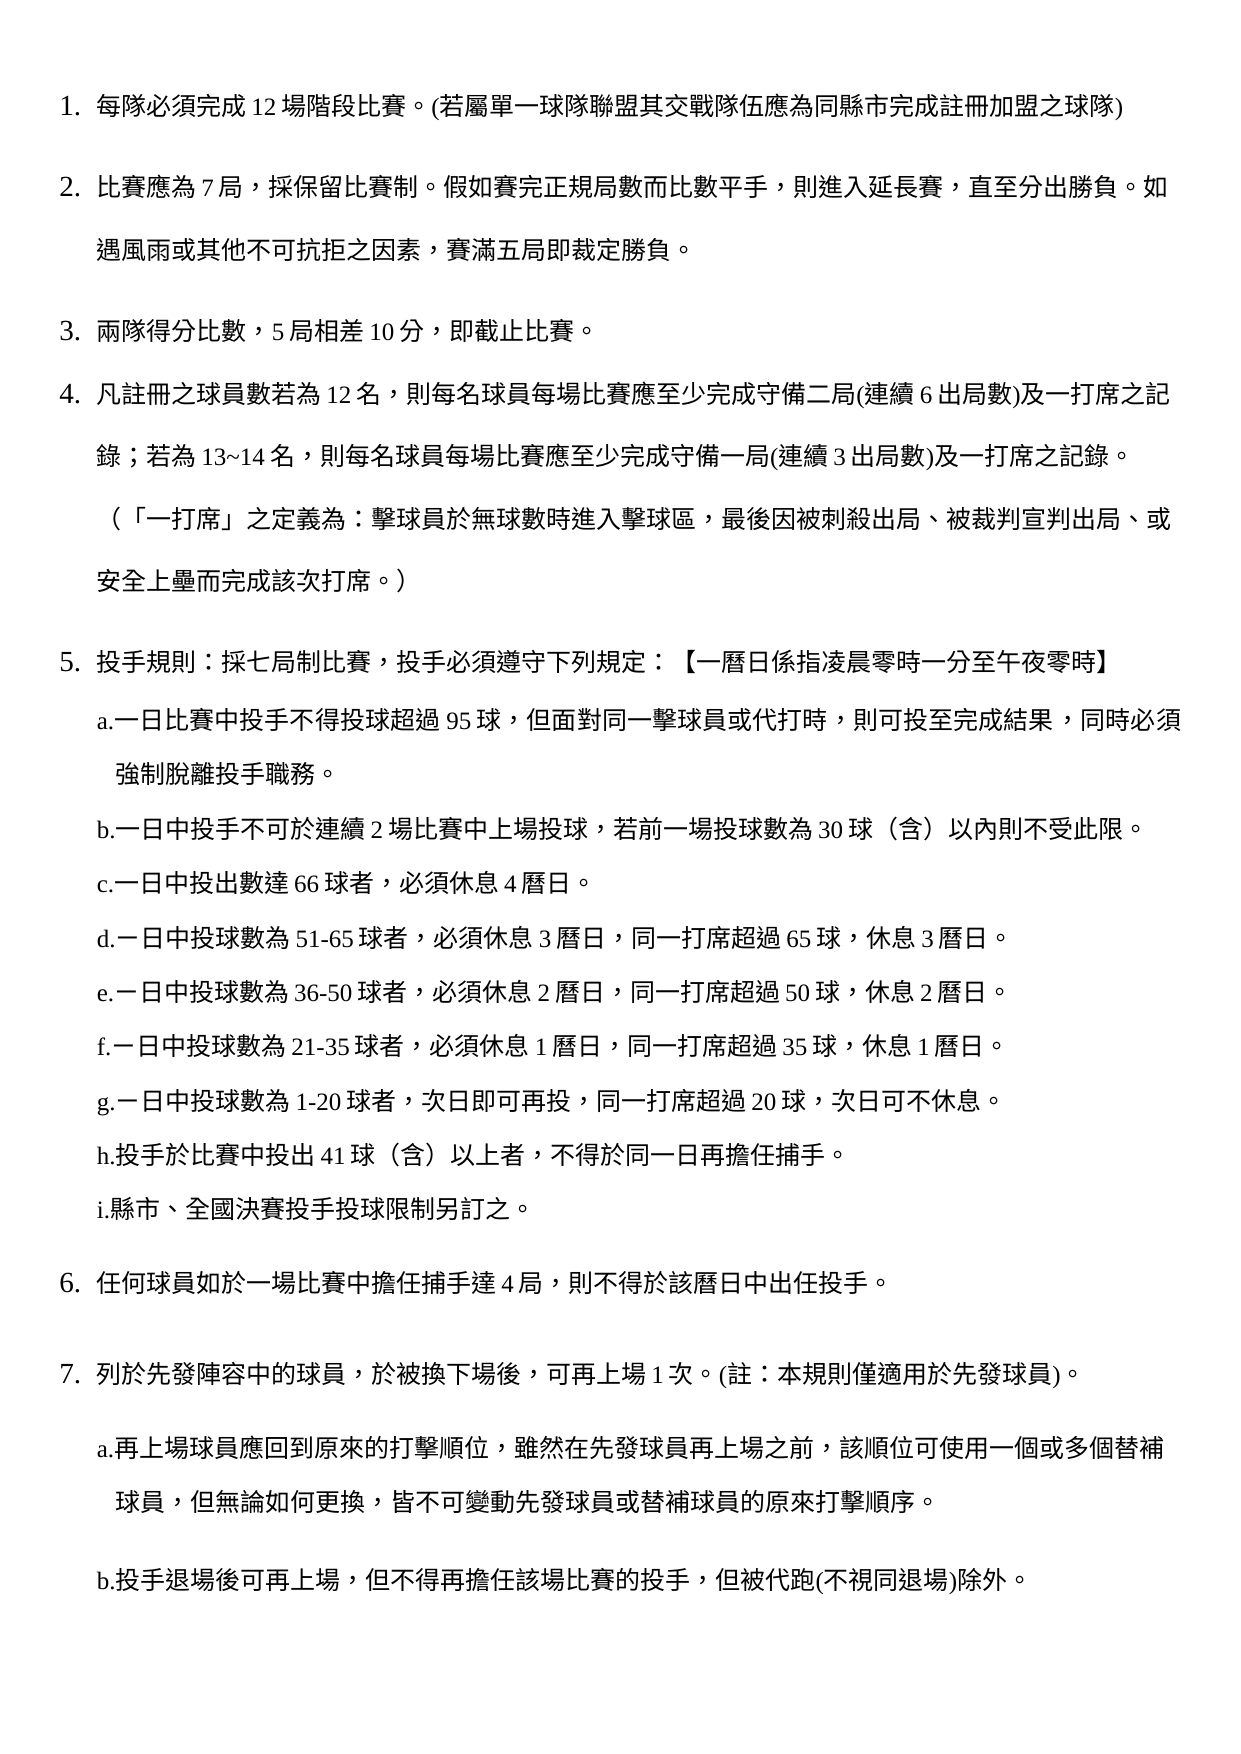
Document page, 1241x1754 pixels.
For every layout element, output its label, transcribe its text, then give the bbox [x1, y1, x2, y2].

text b.一日中投手不可於連續2場比賽中上場投球，若前一場投球數為30球（含）以內則不受此限。 [97, 809, 1181, 846]
text h.投手於比賽中投出41球（含）以上者，不得於同一日再擔任捕手。 [59, 1136, 1181, 1172]
list 列於先發陣容中的球員，於被換下場後，可再上場1次。(註：本規則僅適用於先發球員)。 [59, 1355, 1181, 1391]
list 每隊必須完成12場階段比賽。(若屬單一球隊聯盟其交戰隊伍應為同縣市完成註冊加盟之球隊) [59, 63, 1181, 126]
text a.再上場球員應回到原來的打擊順位，雖然在先發球員再上場之前，該順位可使用一個或多個替補球員，但無論如何更換，皆不可變動先發球員或替補球員的原來打擊順序。 [97, 1428, 1181, 1519]
text a.一日比賽中投手不得投球超過95球，但面對同一擊球員或代打時，則可投至完成結果，同時必須強制脫離投手職務。 [97, 701, 1181, 791]
text f.ㄧ日中投球數為21-35球者，必須休息1曆日，同一打席超過35球，休息1曆日。 [78, 1027, 1181, 1063]
text b.投手退場後可再上場，但不得再擔任該場比賽的投手，但被代跑(不視同退場)除外。 [97, 1537, 1181, 1599]
list 投手規則：採七局制比賽，投手必須遵守下列規定：【一曆日係指凌晨零時一分至午夜零時】 [59, 619, 1181, 682]
text e.ㄧ日中投球數為36-50球者，必須休息2曆日，同一打席超過50球，休息2曆日。 [78, 972, 1181, 1009]
text i.縣市、全國決賽投手投球限制另訂之。 [97, 1190, 1181, 1226]
list 兩隊得分比數，5局相差10分，即截止比賽。 [59, 288, 1181, 351]
text c.一日中投出數達66球者，必須休息4曆日。 [97, 864, 1181, 900]
list 比賽應為7局，採保留比賽制。假如賽完正規局數而比數平手，則進入延長賽，直至分出勝負。如遇風雨或其他不可抗拒之因素，賽滿五局即裁定勝負。 [59, 144, 1181, 269]
list 凡註冊之球員數若為12名，則每名球員每場比賽應至少完成守備二局(連續6出局數)及一打席之記錄；若為13~14名，則每名球員每場比賽應至少完成守備一局(連續3出局數)及一打席之記錄。（「一打席」之定義為：擊球員於無球數時進入擊球區，最後因被刺殺出局、被裁判宣判出局、或安全上壘而完成該次打席。） [59, 351, 1181, 601]
text d.ㄧ日中投球數為51-65球者，必須休息3曆日，同一打席超過65球，休息3曆日。 [78, 918, 1181, 954]
text g.ㄧ日中投球數為1-20球者，次日即可再投，同一打席超過20球，次日可不休息。 [78, 1081, 1181, 1117]
list 任何球員如於一場比賽中擔任捕手達4局，則不得於該曆日中出任投手。 [59, 1263, 1181, 1299]
